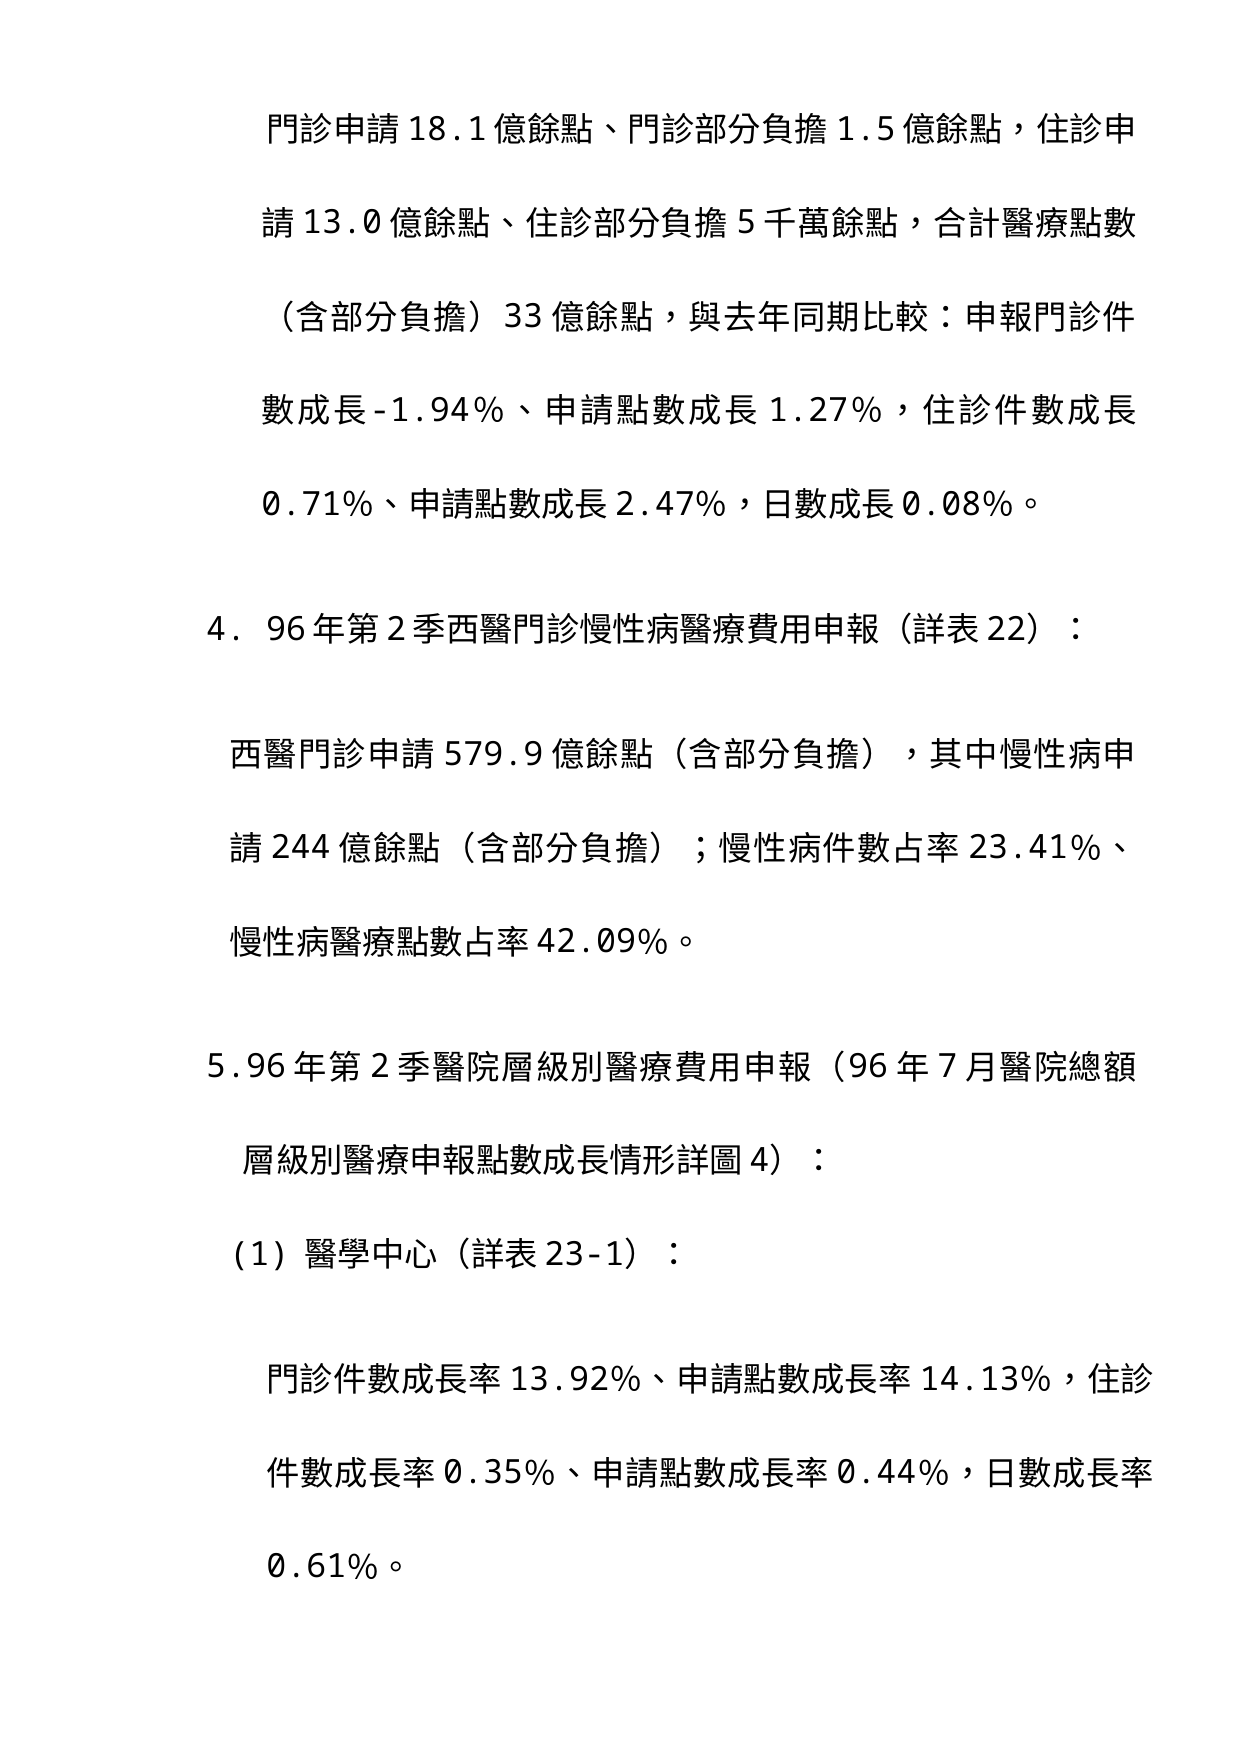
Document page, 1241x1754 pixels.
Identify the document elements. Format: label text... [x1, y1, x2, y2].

text 西醫門診申請579.9億餘點（含部分負擔），其中慢性病申請244億餘點（含部分負擔）；慢性病件數占率23.41％、慢性病醫療點數占率42.09％。 [229, 710, 1137, 960]
list 醫學中心（詳表23-1）： [229, 1210, 1137, 1273]
text 4. 96年第2季西醫門診慢性病醫療費用申報（詳表22）： [206, 585, 1137, 648]
text 門診申請18.1億餘點、門診部分負擔1.5億餘點，住診申請13.0億餘點、住診部分負擔5千萬餘點，合計醫療點數（含部分負擔）33億餘點，與去年同期比較：申報門診件數成長-1.94％、申請點數成長1.27％，住診件數成長0.71％、申請點數成長2.47％，日數成長0.08％。 [261, 85, 1137, 523]
text 門診件數成長率13.92％、申請點數成長率14.13％，住診件數成長率0.35％、申請點數成長率0.44％，日數成長率0.61％。 [266, 1335, 1154, 1585]
text 5.96年第2季醫院層級別醫療費用申報（96年7月醫院總額層級別醫療申報點數成長情形詳圖4）： [206, 1023, 1137, 1179]
